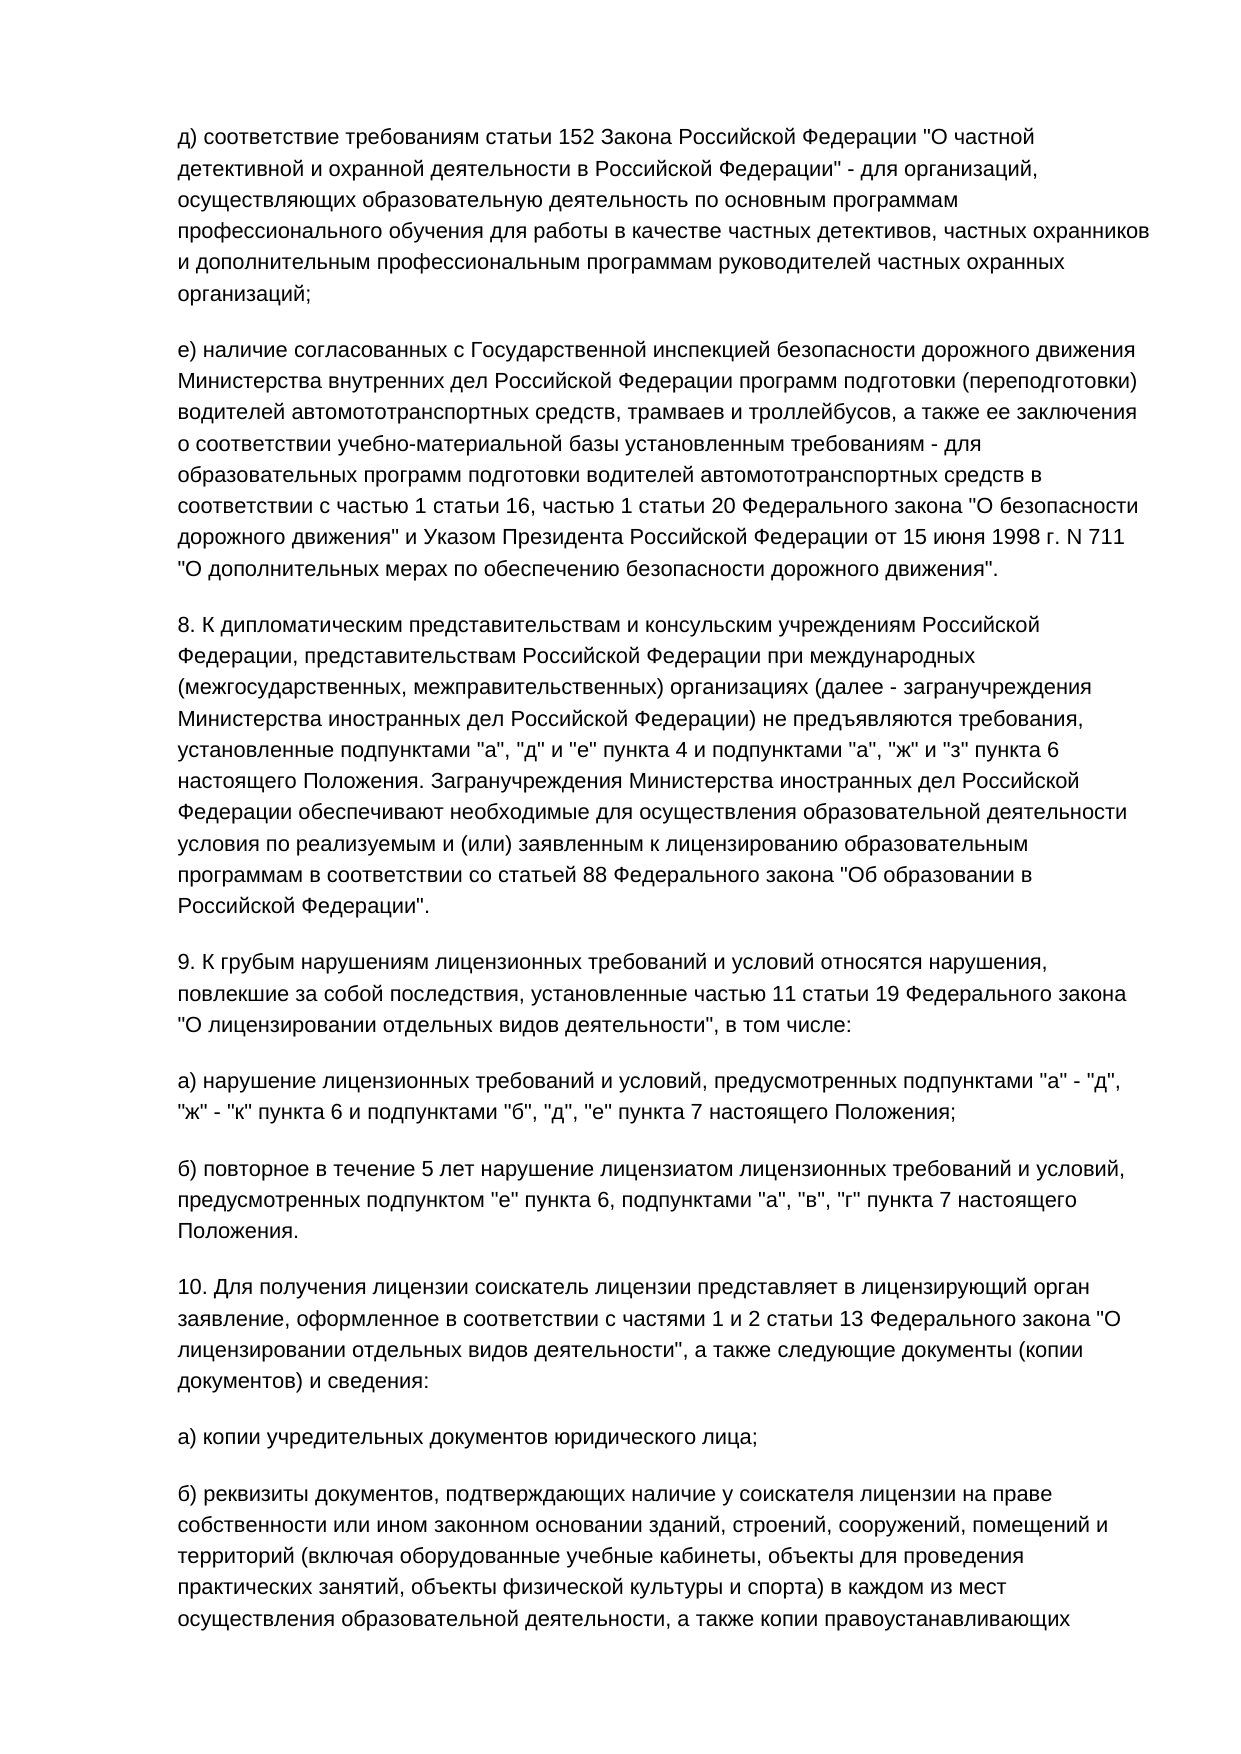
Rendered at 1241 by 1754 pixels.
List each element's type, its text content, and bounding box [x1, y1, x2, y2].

text д) соответствие требованиям статьи 152 Закона Российской Федерации "О частной детективной и охранной деятельности в Российской Федерации" - для организаций, осуществляющих образовательную деятельность по основным программам профессионального обучения для работы в качестве частных детективов, частных охранников и дополнительным профессиональным программам руководителей частных охранных организаций; [177, 118, 1152, 306]
text б) повторное в течение 5 лет нарушение лицензиатом лицензионных требований и условий, предусмотренных подпунктом "е" пункта 6, подпунктами "а", "в", "г" пункта 7 настоящего Положения. [177, 1149, 1152, 1243]
text 10. Для получения лицензии соискатель лицензии представляет в лицензирующий орган заявление, оформленное в соответствии с частями 1 и 2 статьи 13 Федерального закона "О лицензировании отдельных видов деятельности", а также следующие документы (копии документов) и сведения: [177, 1268, 1152, 1393]
text е) наличие согласованных с Государственной инспекцией безопасности дорожного движения Министерства внутренних дел Российской Федерации программ подготовки (переподготовки) водителей автомототранспортных средств, трамваев и троллейбусов, а также ее заключения о соответствии учебно-материальной базы установленным требованиям - для образовательных программ подготовки водителей автомототранспортных средств в соответствии с частью 1 статьи 16, частью 1 статьи 20 Федерального закона "О безопасности дорожного движения" и Указом Президента Российской Федерации от 15 июня 1998 г. N 711 "О дополнительных мерах по обеспечению безопасности дорожного движения". [177, 331, 1152, 581]
text 8. К дипломатическим представительствам и консульским учреждениям Российской Федерации, представительствам Российской Федерации при международных (межгосударственных, межправительственных) организациях (далее - загранучреждения Министерства иностранных дел Российской Федерации) не предъявляются требования, установленные подпунктами "а", "д" и "е" пункта 4 и подпунктами "а", "ж" и "з" пункта 6 настоящего Положения. Загранучреждения Министерства иностранных дел Российской Федерации обеспечивают необходимые для осуществления образовательной деятельности условия по реализуемым и (или) заявленным к лицензированию образовательным программам в соответствии со статьей 88 Федерального закона "Об образовании в Российской Федерации". [177, 606, 1152, 918]
text а) нарушение лицензионных требований и условий, предусмотренных подпунктами "а" - "д", "ж" - "к" пункта 6 и подпунктами "б", "д", "е" пункта 7 настоящего Положения; [177, 1062, 1152, 1124]
text а) копии учредительных документов юридического лица; [177, 1418, 1152, 1449]
text б) реквизиты документов, подтверждающих наличие у соискателя лицензии на праве собственности или ином законном основании зданий, строений, сооружений, помещений и территорий (включая оборудованные учебные кабинеты, объекты для проведения практических занятий, объекты физической культуры и спорта) в каждом из мест осуществления образовательной деятельности, а также копии правоустанавливающих [177, 1474, 1152, 1631]
text 9. К грубым нарушениям лицензионных требований и условий относятся нарушения, повлекшие за собой последствия, установленные частью 11 статьи 19 Федерального закона "О лицензировании отдельных видов деятельности", в том числе: [177, 943, 1152, 1037]
